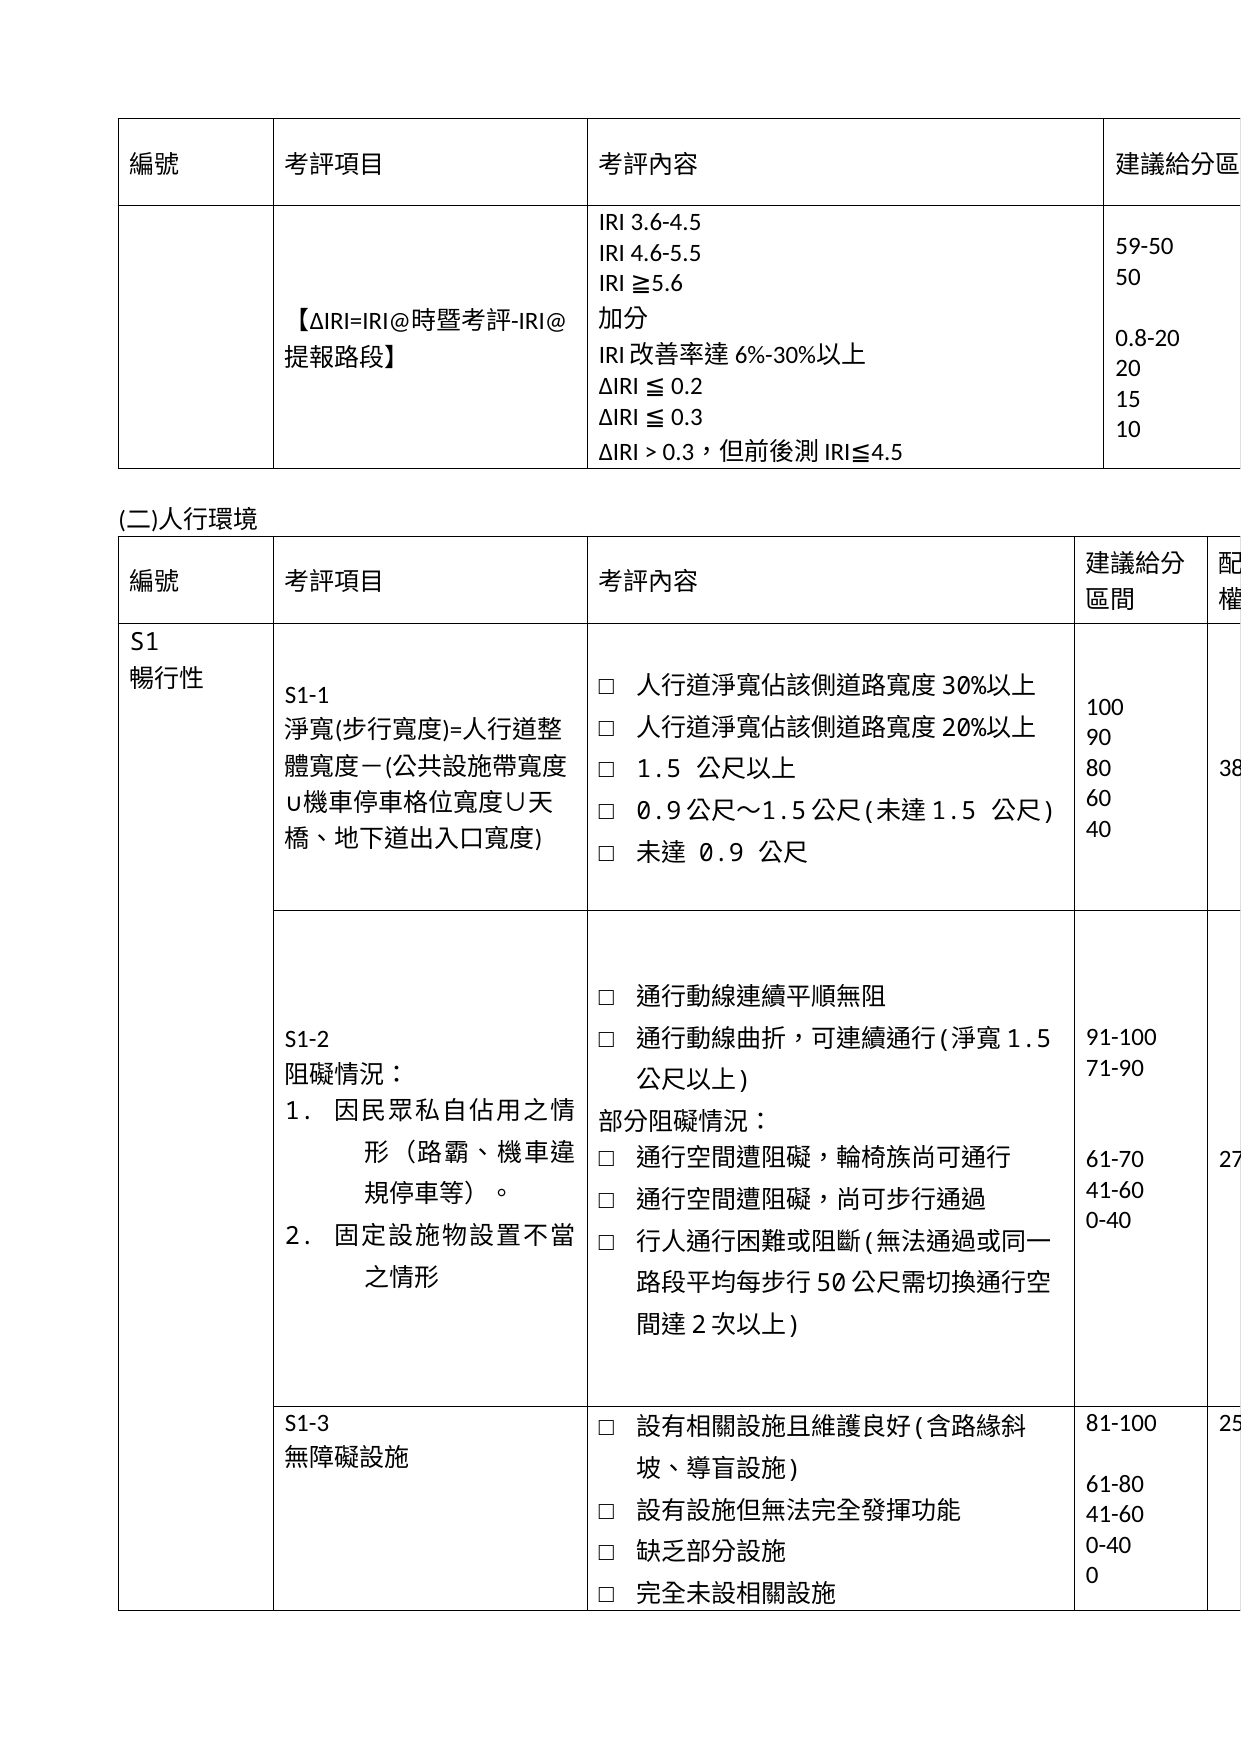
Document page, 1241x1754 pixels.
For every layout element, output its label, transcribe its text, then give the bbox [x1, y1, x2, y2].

table_cell S1-3 無障礙設施 [274, 1407, 587, 1610]
table_header 建議給分區間 [1104, 119, 1240, 205]
table_header 考評內容 [588, 119, 1103, 205]
table_cell S1-2 阻礙情況： 因民眾私自佔用之情形（路霸、機車違規停車等）。 固定設施物設置不當之情形 [274, 911, 587, 1406]
table_cell IRI 3.6-4.5 IRI 4.6-5.5 IRI ≧5.6 加分 IRI改善率達6%-30%以上 ΔIRI ≦ 0.2 ΔIRI ≦ 0.3 ΔIRI > 0.3，但前後測IRI≦4.5 [588, 206, 1103, 468]
table_header 編號 [119, 537, 273, 623]
table_header 考評內容 [588, 537, 1074, 623]
text (二)人行環境 [118, 499, 1122, 536]
table_cell 【ΔIRI=IRI@時暨考評-IRI@提報路段】 [274, 206, 587, 468]
table_header 考評項目 [274, 119, 587, 205]
table_cell 設有相關設施且維護良好(含路緣斜坡、導盲設施) 設有設施但無法完全發揮功能 缺乏部分設施 完全未設相關設施 設施不良影響通行安全 [588, 1407, 1074, 1610]
table_cell S1-1 淨寬(步行寬度)=人行道整 體寬度－(公共設施帶寬度 ∪機車停車格位寬度∪天橋、地下道出入口寬度) [274, 624, 587, 910]
table_cell 通行動線連續平順無阻 通行動線曲折，可連續通行(淨寬1.5公尺以上) 部分阻礙情況： 通行空間遭阻礙，輪椅族尚可通行 通行空間遭阻礙，尚可步行通過 行人通行困難或阻斷(無法通過或同一路段平均每步行50公尺需切換通行空間達2次以上) [588, 911, 1074, 1406]
table_cell 38% [1208, 624, 1240, 910]
table_header 編號 [119, 119, 273, 205]
table_cell 59-50 50 0.8-20 20 15 10 [1104, 206, 1240, 468]
table_cell 27% [1208, 911, 1240, 1406]
table_cell 81-100 61-80 41-60 0-40 0 [1075, 1407, 1207, 1610]
table_cell 25% [1208, 1407, 1240, 1610]
table_cell 人行道淨寬佔該側道路寬度30%以上 人行道淨寬佔該側道路寬度20%以上 1.5 公尺以上 0.9公尺～1.5公尺(未達1.5 公尺) 未達 0.9 公尺 [588, 624, 1074, 910]
table_header 考評項目 [274, 537, 587, 623]
table_header 建議給分區間 [1075, 537, 1207, 623]
table_cell [119, 206, 273, 468]
table_cell 100 90 80 60 40 [1075, 624, 1207, 910]
table_header 配分權重 [1208, 537, 1240, 623]
table_cell S1 暢行性 [119, 624, 273, 1610]
table_cell 91-100 71-90 61-70 41-60 0-40 [1075, 911, 1207, 1406]
